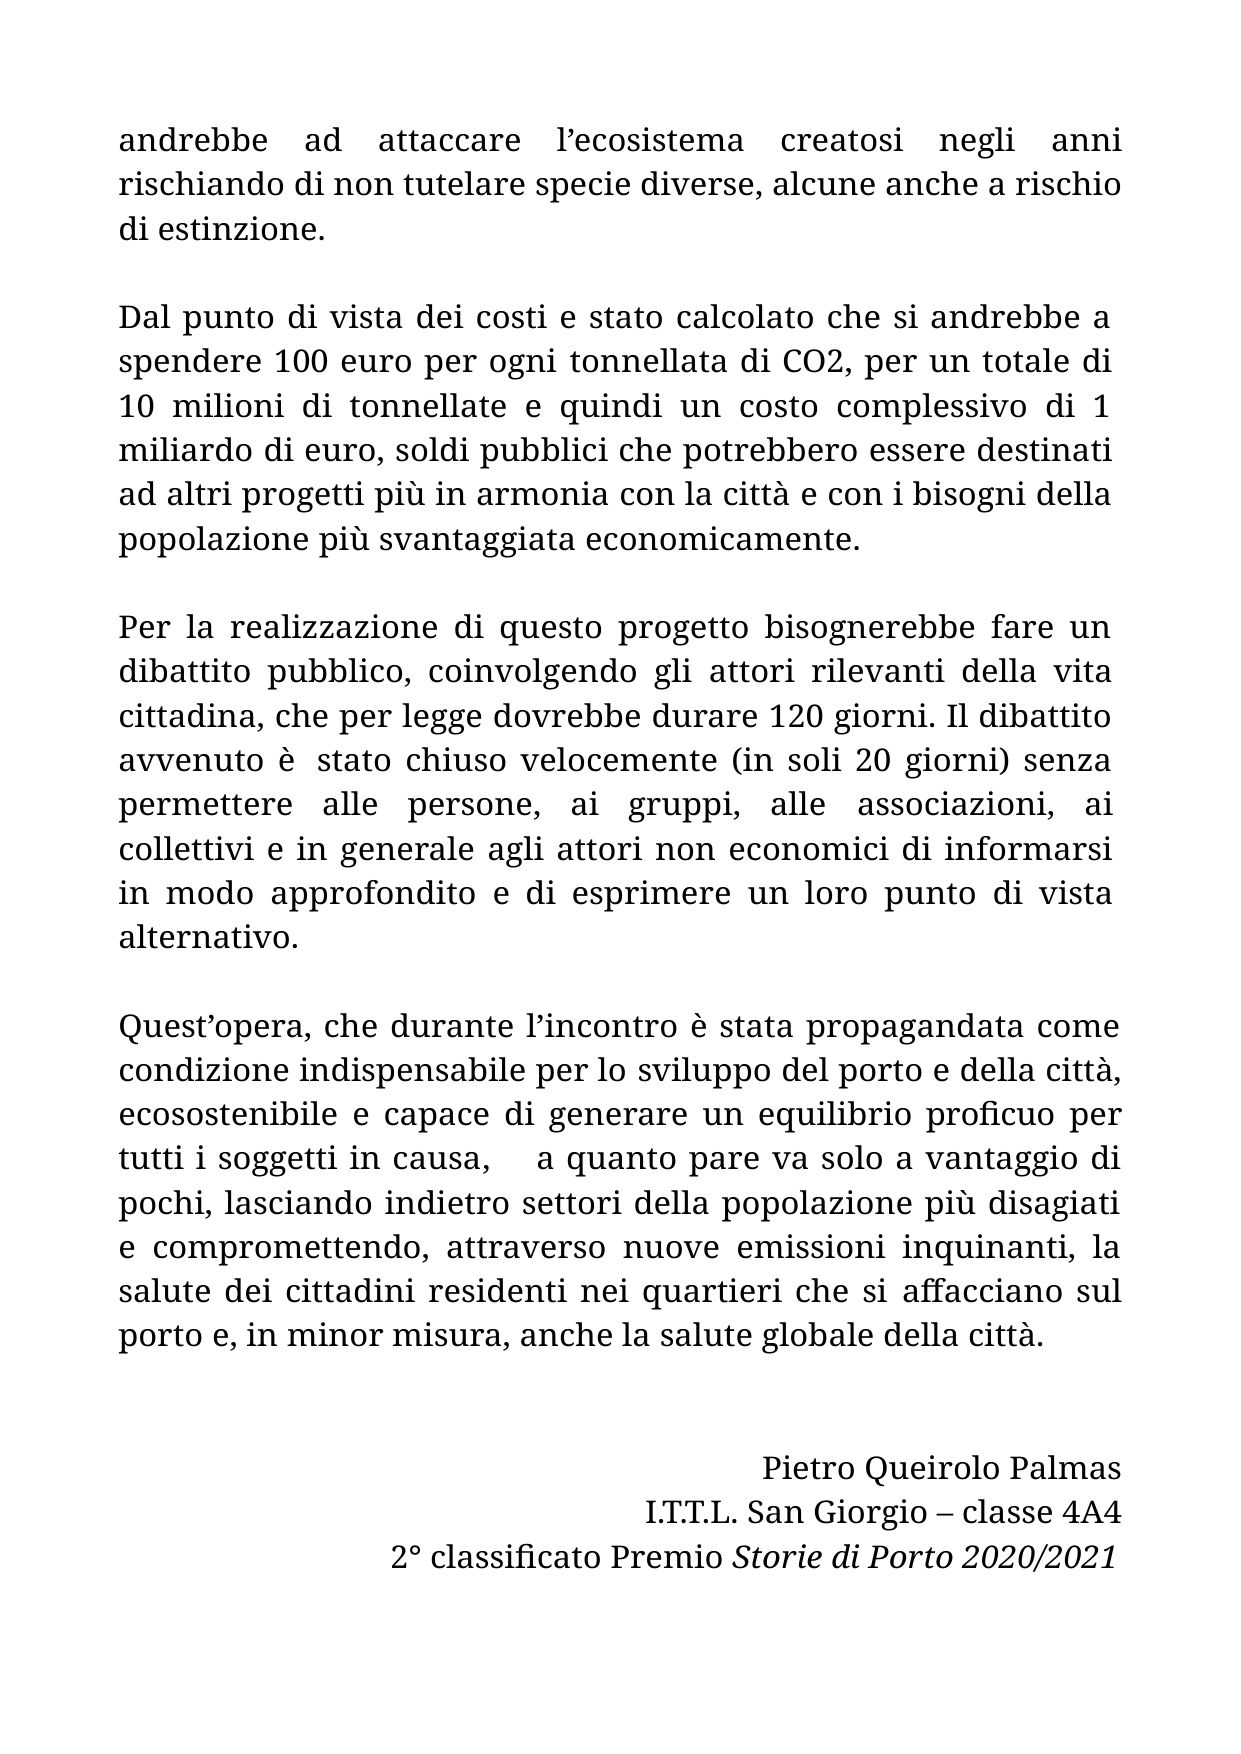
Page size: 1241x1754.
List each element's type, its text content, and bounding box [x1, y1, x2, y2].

text Pietro Queirolo Palmas [129, 1446, 1122, 1489]
text Dal punto di vista dei costi e stato calcolato che si andrebbe a spendere 100 euro per ogni tonnellata di CO2, per un totale di 10 milioni di tonnellate e quindi un costo complessivo di 1 miliardo di euro, soldi pubblici che potrebbero essere destinati ad altri progetti più in armonia con la città e con i bisogni della popolazione più svantaggiata economicamente. [118, 295, 1113, 559]
text Per la realizzazione di questo progetto bisognerebbe fare un dibattito pubblico, coinvolgendo gli attori rilevanti della vita cittadina, che per legge dovrebbe durare 120 giorni. Il dibattito avvenuto è stato chiuso velocemente (in soli 20 giorni) senza permettere alle persone, ai gruppi, alle associazioni, ai collettivi e in generale agli attori non economici di informarsi in modo approfondito e di esprimere un loro punto di vista alternativo. [118, 605, 1113, 958]
text andrebbe ad attaccare l’ecosistema creatosi negli anni rischiando di non tutelare specie diverse, alcune anche a rischio di estinzione. [118, 118, 1122, 249]
text Quest’opera, che durante l’incontro è stata propagandata come condizione indispensabile per lo sviluppo del porto e della città, ecosostenibile e capace di generare un equilibrio proficuo per tutti i soggetti in causa, a quanto pare va solo a vantaggio di pochi, lasciando indietro settori della popolazione più disagiati e compromettendo, attraverso nuove emissioni inquinanti, la salute dei cittadini residenti nei quartieri che si affacciano sul porto e, in minor misura, anche la salute globale della città. [118, 1003, 1122, 1356]
text I.T.T.L. San Giorgio – classe 4A4 [129, 1491, 1122, 1533]
text 2° classificato Premio Storie di Porto 2020/2021 [129, 1535, 1122, 1577]
